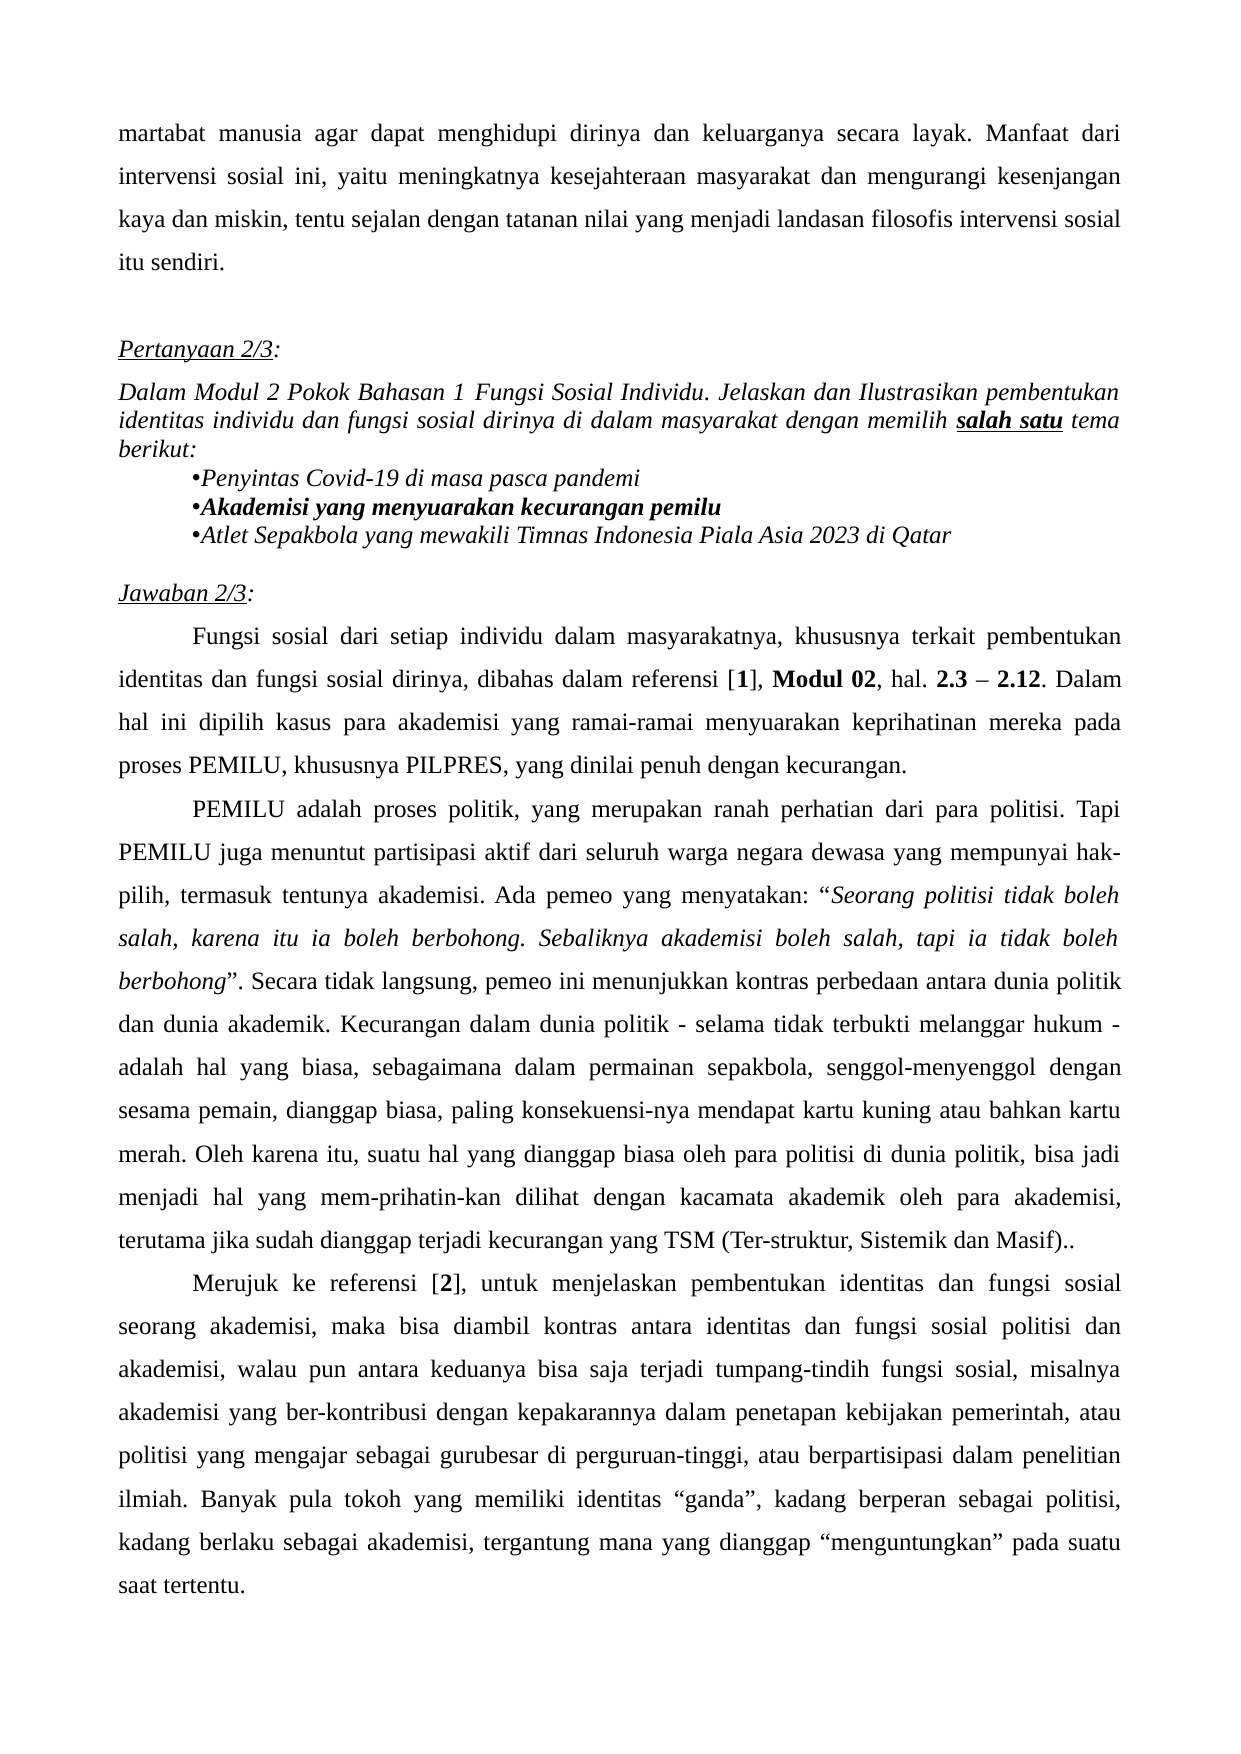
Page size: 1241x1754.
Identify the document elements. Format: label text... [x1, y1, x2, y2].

text Fungsi sosial dari setiap individu dalam masyarakatnya, khususnya terkait pembentukan identitas dan fungsi sosial dirinya, dibahas dalam referensi [1], Modul 02, hal. 2.3 – 2.12. Dalam hal ini dipilih kasus para akademisi yang ramai-ramai menyuarakan keprihatinan mereka pada proses PEMILU, khususnya PILPRES, yang dinilai penuh dengan kecurangan. [118, 621, 1122, 779]
list Atlet Sepakbola yang mewakili Timnas Indonesia Piala Asia 2023 di Qatar [118, 521, 1122, 549]
text Merujuk ke referensi [2], untuk menjelaskan pembentukan identitas dan fungsi sosial seorang akademisi, maka bisa diambil kontras antara identitas dan fungsi sosial politisi dan akademisi, walau pun antara keduanya bisa saja terjadi tumpang-tindih fungsi sosial, misalnya akademisi yang ber-kontribusi dengan kepakarannya dalam penetapan kebijakan pemerintah, atau politisi yang mengajar sebagai gurubesar di perguruan-tinggi, atau berpartisipasi dalam penelitian ilmiah. Banyak pula tokoh yang memiliki identitas “ganda”, kadang berperan sebagai politisi, kadang berlaku sebagai akademisi, tergantung mana yang dianggap “menguntungkan” pada suatu saat tertentu. [118, 1268, 1122, 1599]
text Jawaban 2/3: [118, 578, 1122, 607]
text PEMILU adalah proses politik, yang merupakan ranah perhatian dari para politisi. Tapi PEMILU juga menuntut partisipasi aktif dari seluruh warga negara dewasa yang mempunyai hak-pilih, termasuk tentunya akademisi. Ada pemeo yang menyatakan: “Seorang politisi tidak boleh salah, karena itu ia boleh berbohong. Sebaliknya akademisi boleh salah, tapi ia tidak boleh berbohong”. Secara tidak langsung, pemeo ini menunjukkan kontras perbedaan antara dunia politik dan dunia akademik. Kecurangan dalam dunia politik - selama tidak terbukti melanggar hukum - adalah hal yang biasa, sebagaimana dalam permainan sepakbola, senggol-menyenggol dengan sesama pemain, dianggap biasa, paling konsekuensi-nya mendapat kartu kuning atau bahkan kartu merah. Oleh karena itu, suatu hal yang dianggap biasa oleh para politisi di dunia politik, bisa jadi menjadi hal yang mem-prihatin-kan dilihat dengan kacamata akademik oleh para akademisi, terutama jika sudah dianggap terjadi kecurangan yang TSM (Ter-struktur, Sistemik dan Masif).. [118, 794, 1122, 1254]
text Pertanyaan 2/3: [118, 334, 1122, 362]
list Penyintas Covid-19 di masa pasca pandemi [118, 463, 1122, 492]
text martabat manusia agar dapat menghidupi dirinya dan keluarganya secara layak. Manfaat dari intervensi sosial ini, yaitu meningkatnya kesejahteraan masyarakat dan mengurangi kesenjangan kaya dan miskin, tentu sejalan dengan tatanan nilai yang menjadi landasan filosofis intervensi sosial itu sendiri. [118, 118, 1122, 276]
text Dalam Modul 2 Pokok Bahasan 1 Fungsi Sosial Individu. Jelaskan dan Ilustrasikan pembentukan identitas individu dan fungsi sosial dirinya di dalam masyarakat dengan memilih salah satu tema berikut: [118, 377, 1122, 463]
list Akademisi yang menyuarakan kecurangan pemilu [118, 492, 1122, 521]
